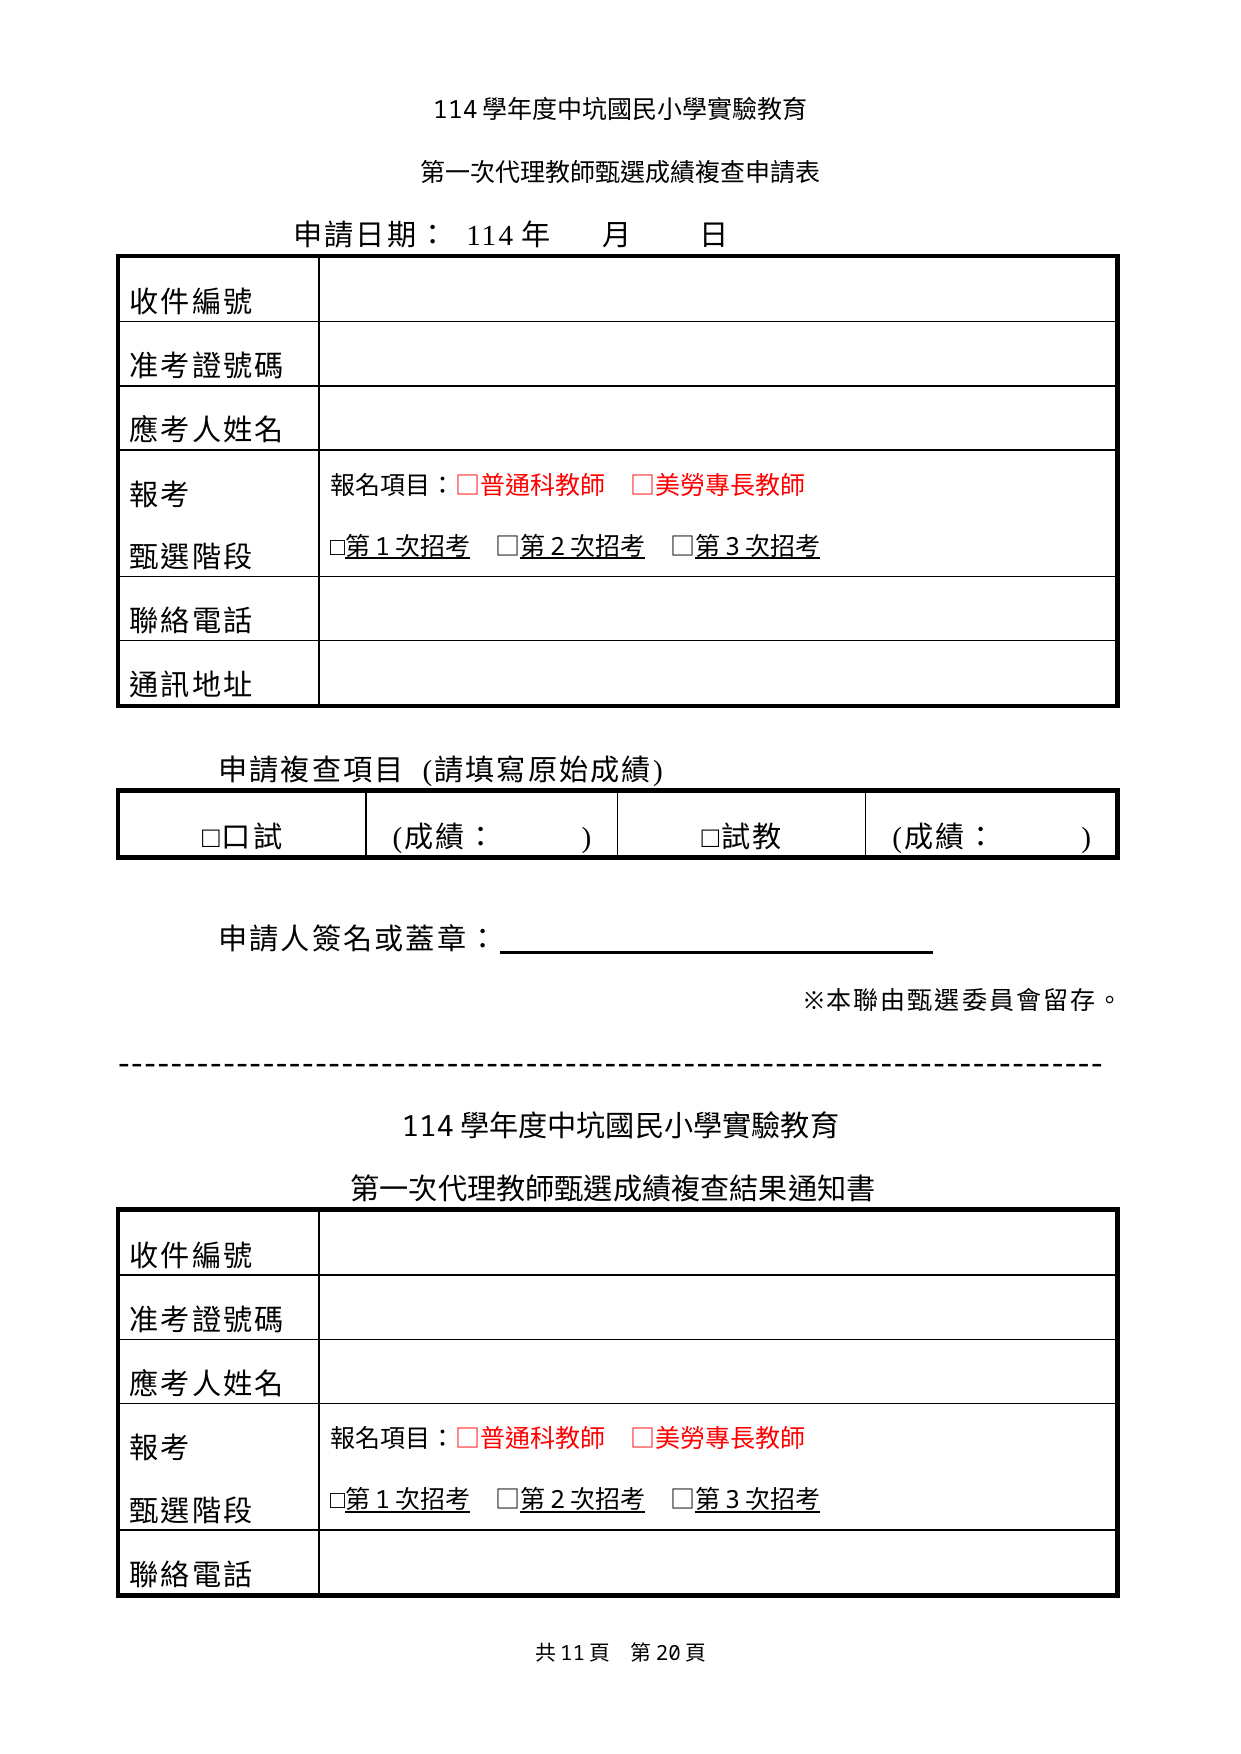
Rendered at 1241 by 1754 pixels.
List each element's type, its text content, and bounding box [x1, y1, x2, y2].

table_cell [320, 1340, 1115, 1402]
table_cell 聯絡電話 [120, 577, 318, 639]
table_cell [320, 387, 1115, 449]
table_cell 准考證號碼 [120, 1276, 318, 1338]
table_header (成績： ) [367, 793, 617, 855]
text 114學年度中坑國民小學實驗教育 [118, 1082, 1122, 1145]
text 第一次代理教師甄選成績複查申請表 [118, 129, 1122, 191]
text 第一次代理教師甄選成績複查結果通知書 [118, 1145, 1122, 1207]
table_header [320, 1212, 1115, 1274]
table_cell 聯絡電話 [120, 1531, 318, 1593]
table_cell [320, 577, 1115, 639]
text --------------------------------------------------------------------------- [118, 1020, 1122, 1082]
table_header □口試 [120, 793, 365, 855]
table_header 收件編號 [120, 1212, 318, 1274]
table_header [320, 258, 1115, 321]
text 114學年度中坑國民小學實驗教育 [118, 66, 1122, 129]
table_cell 報名項目：□普通科教師 □美勞專長教師 □第1次招考 □第2次招考 □第3次招考 [320, 1404, 1115, 1529]
table_cell 應考人姓名 [120, 1340, 318, 1402]
text ※本聯由甄選委員會留存。 [218, 957, 1122, 1020]
table_header □試教 [618, 793, 865, 855]
table_cell 報名項目：□普通科教師 □美勞專長教師 □第1次招考 □第2次招考 □第3次招考 [320, 451, 1115, 576]
table_cell 報考 甄選階段 [120, 451, 318, 576]
table_cell [320, 1276, 1115, 1338]
table_cell 應考人姓名 [120, 387, 318, 449]
text 申請人簽名或蓋章： [218, 895, 1122, 957]
text 申請複查項目 (請填寫原始成績) [218, 726, 1122, 788]
table_cell 報考 甄選階段 [120, 1404, 318, 1529]
table_header (成績： ) [866, 793, 1115, 855]
table_cell 准考證號碼 [120, 322, 318, 385]
table_cell [320, 1531, 1115, 1593]
table_cell 通訊地址 [120, 641, 318, 704]
table_cell [320, 641, 1115, 704]
table_header 收件編號 [120, 258, 318, 321]
text 申請日期： 114年 月 日 [218, 191, 1122, 254]
table_cell [320, 322, 1115, 385]
